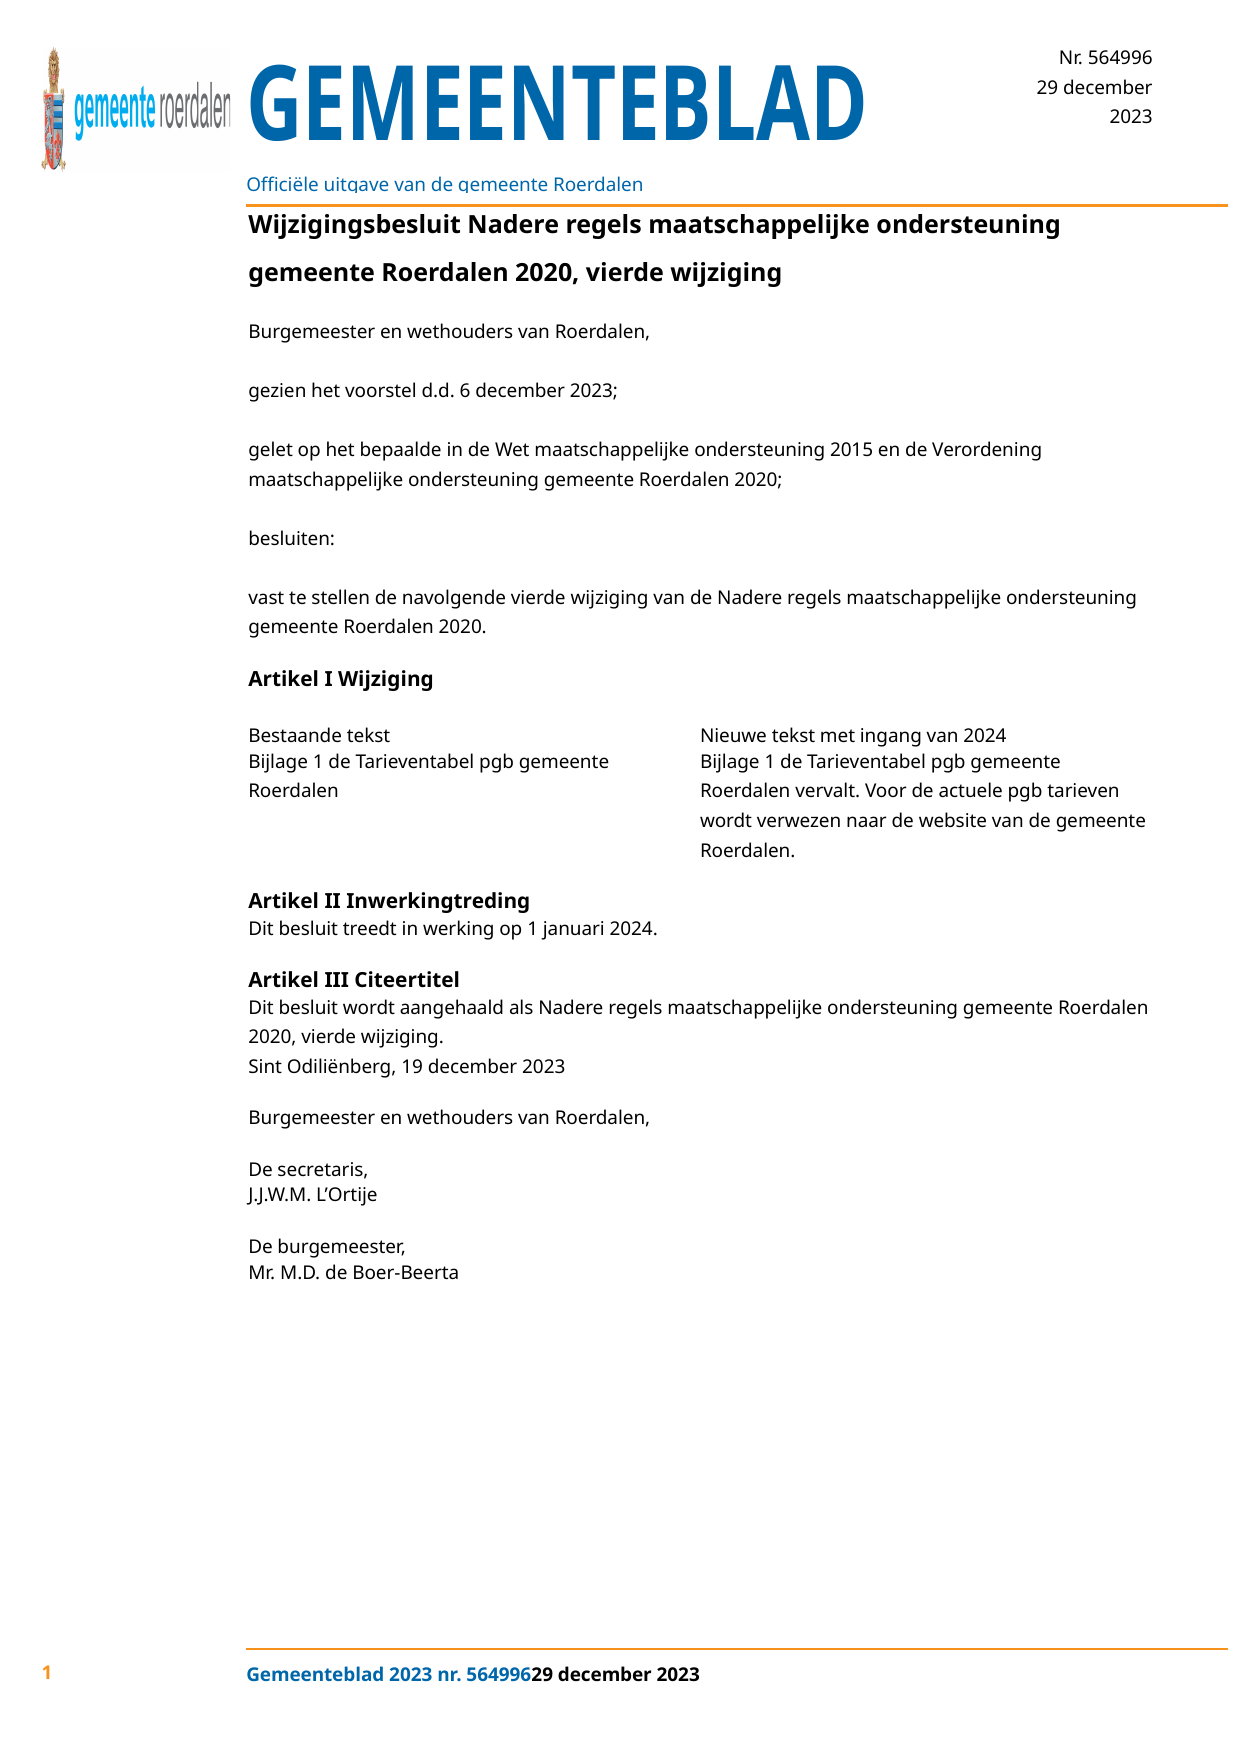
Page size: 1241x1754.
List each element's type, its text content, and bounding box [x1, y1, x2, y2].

text Dit besluit treedt in werking op 1 januari 2024. [248, 915, 1152, 941]
text Dit besluit wordt aangehaald als Nadere regels maatschappelijke ondersteuning gemeente Roerdalen 2020, vierde wijziging. [248, 994, 1152, 1049]
table_header Nieuwe tekst met ingang van 2024 [700, 722, 1152, 748]
text Artikel III Citeertitel [248, 965, 1152, 994]
text Sint Odiliënberg, 19 december 2023 [248, 1053, 1152, 1079]
text J.J.W.M. L’Ortije [248, 1182, 1152, 1207]
text Mr. M.D. de Boer-Beerta [248, 1259, 1152, 1284]
text Artikel II Inwerkingtreding [248, 887, 1152, 915]
text De burgemeester, [248, 1233, 1152, 1259]
table_header Bestaande tekst [248, 722, 700, 748]
table_cell Bijlage 1 de Tarieventabel pgb gemeente Roerdalen vervalt. Voor de actuele pgb tarieven wordt verwezen naar de website van de gemeente Roerdalen. [700, 748, 1152, 862]
text Wijzigingsbesluit Nadere regels maatschappelijke ondersteuning gemeente Roerdalen 2020, vierde wijziging [248, 207, 1152, 288]
text gelet op het bepaalde in de Wet maatschappelijke ondersteuning 2015 en de Verordening maatschappelijke ondersteuning gemeente Roerdalen 2020; [248, 436, 1152, 492]
table_cell Bijlage 1 de Tarieventabel pgb gemeente Roerdalen [248, 748, 700, 862]
text De secretaris, [248, 1156, 1152, 1182]
picture [41, 47, 231, 172]
text vast te stellen de navolgende vierde wijziging van de Nadere regels maatschappelijke ondersteuning gemeente Roerdalen 2020. [248, 584, 1152, 639]
text Artikel I Wijziging [248, 664, 1152, 693]
text Burgemeester en wethouders van Roerdalen, [248, 318, 1152, 344]
text Burgemeester en wethouders van Roerdalen, [248, 1104, 1152, 1130]
text gezien het voorstel d.d. 6 december 2023; [248, 377, 1152, 403]
text besluiten: [248, 525, 1152, 551]
